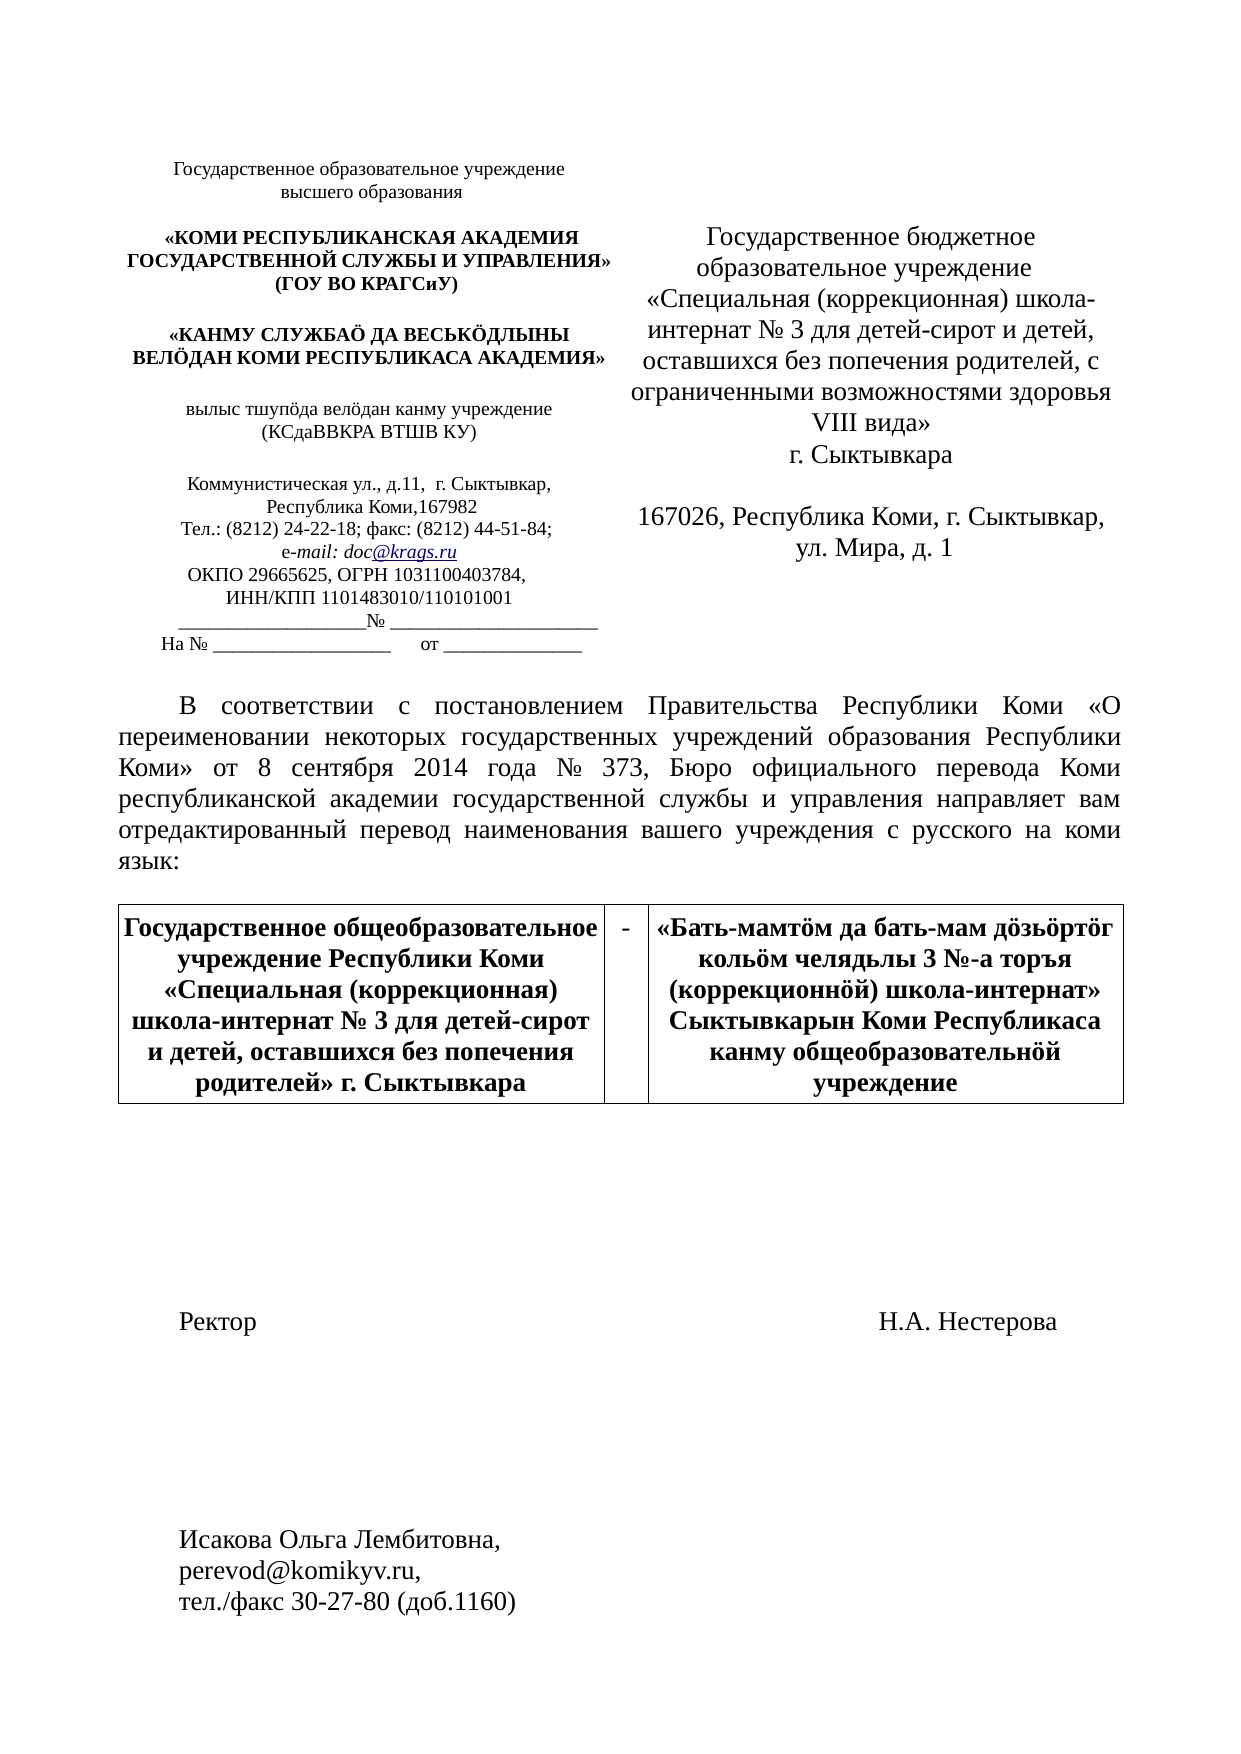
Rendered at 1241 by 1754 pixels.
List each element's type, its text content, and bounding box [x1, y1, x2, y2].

text perevod@komikyv.ru, [118, 1554, 1122, 1585]
text Ректор Н.А. Нестерова [118, 1305, 1122, 1336]
text В соответствии с постановлением Правительства Республики Коми «О переименовании некоторых государственных учреждений образования Республики Коми» от 8 сентября 2014 года № 373, Бюро официального перевода Коми республиканской академии государственной службы и управления направляет вам отредактированный перевод наименования вашего учреждения с русского на коми язык: [118, 689, 1122, 876]
table_header «Бать-мамтӧм да бать-мам дӧзьӧртӧг кольӧм челядьлы 3 №-а торъя (коррекционнӧй) школа-интернат» Сыктывкарын Коми Республикаса канму общеобразовательнӧй учреждение [649, 905, 1123, 1103]
text Исакова Ольга Лембитовна, [118, 1523, 1122, 1554]
table_header Государственное общеобразовательное учреждение Республики Коми «Специальная (коррекционная) школа-интернат № 3 для детей-сирот и детей, оставшихся без попечения родителей» г. Сыктывкара [119, 905, 604, 1103]
table_header Государственное образовательное учреждение высшего образования «КОМИ РЕСПУБЛИКАНСКАЯ АКАДЕМИЯ ГОСУДАРСТВЕННОЙ СЛУЖБЫ И УПРАВЛЕНИЯ» (ГОУ ВО КРАГСиУ) «КАНМУ СЛУЖБАӦ ДА ВЕСЬКӦДЛЫНЫ ВЕЛӦДАН КОМИ РЕСПУБЛИКАСА АКАДЕМИЯ» вылыс тшупӧда велӧдан канму учреждение (КСдаВВКРА ВТШВ КУ) Коммунистическая ул., д.11, г. Сыктывкар, Республика Коми,167982 Тел.: (8212) 24-22-18; факс: (8212) 44-51-84; е-mail: doc@krags.ru ОКПО 29665625, ОГРН 1031100403784, ИНН/КПП 1101483010/110101001 ___________________№ _____________________ На № __________________ от ______________ [118, 152, 620, 660]
text тел./факс 30-27-80 (доб.1160) [118, 1585, 1122, 1616]
table_header Государственное бюджетное образовательное учреждение «Специальная (коррекционная) школа-интернат № 3 для детей-сирот и детей, оставшихся без попечения родителей, с ограниченными возможностями здоровья VIII вида» г. Сыктывкара 167026, Республика Коми, г. Cыктывкар, ул. Мира, д. 1 [620, 152, 1122, 660]
table_header - [605, 905, 648, 1103]
